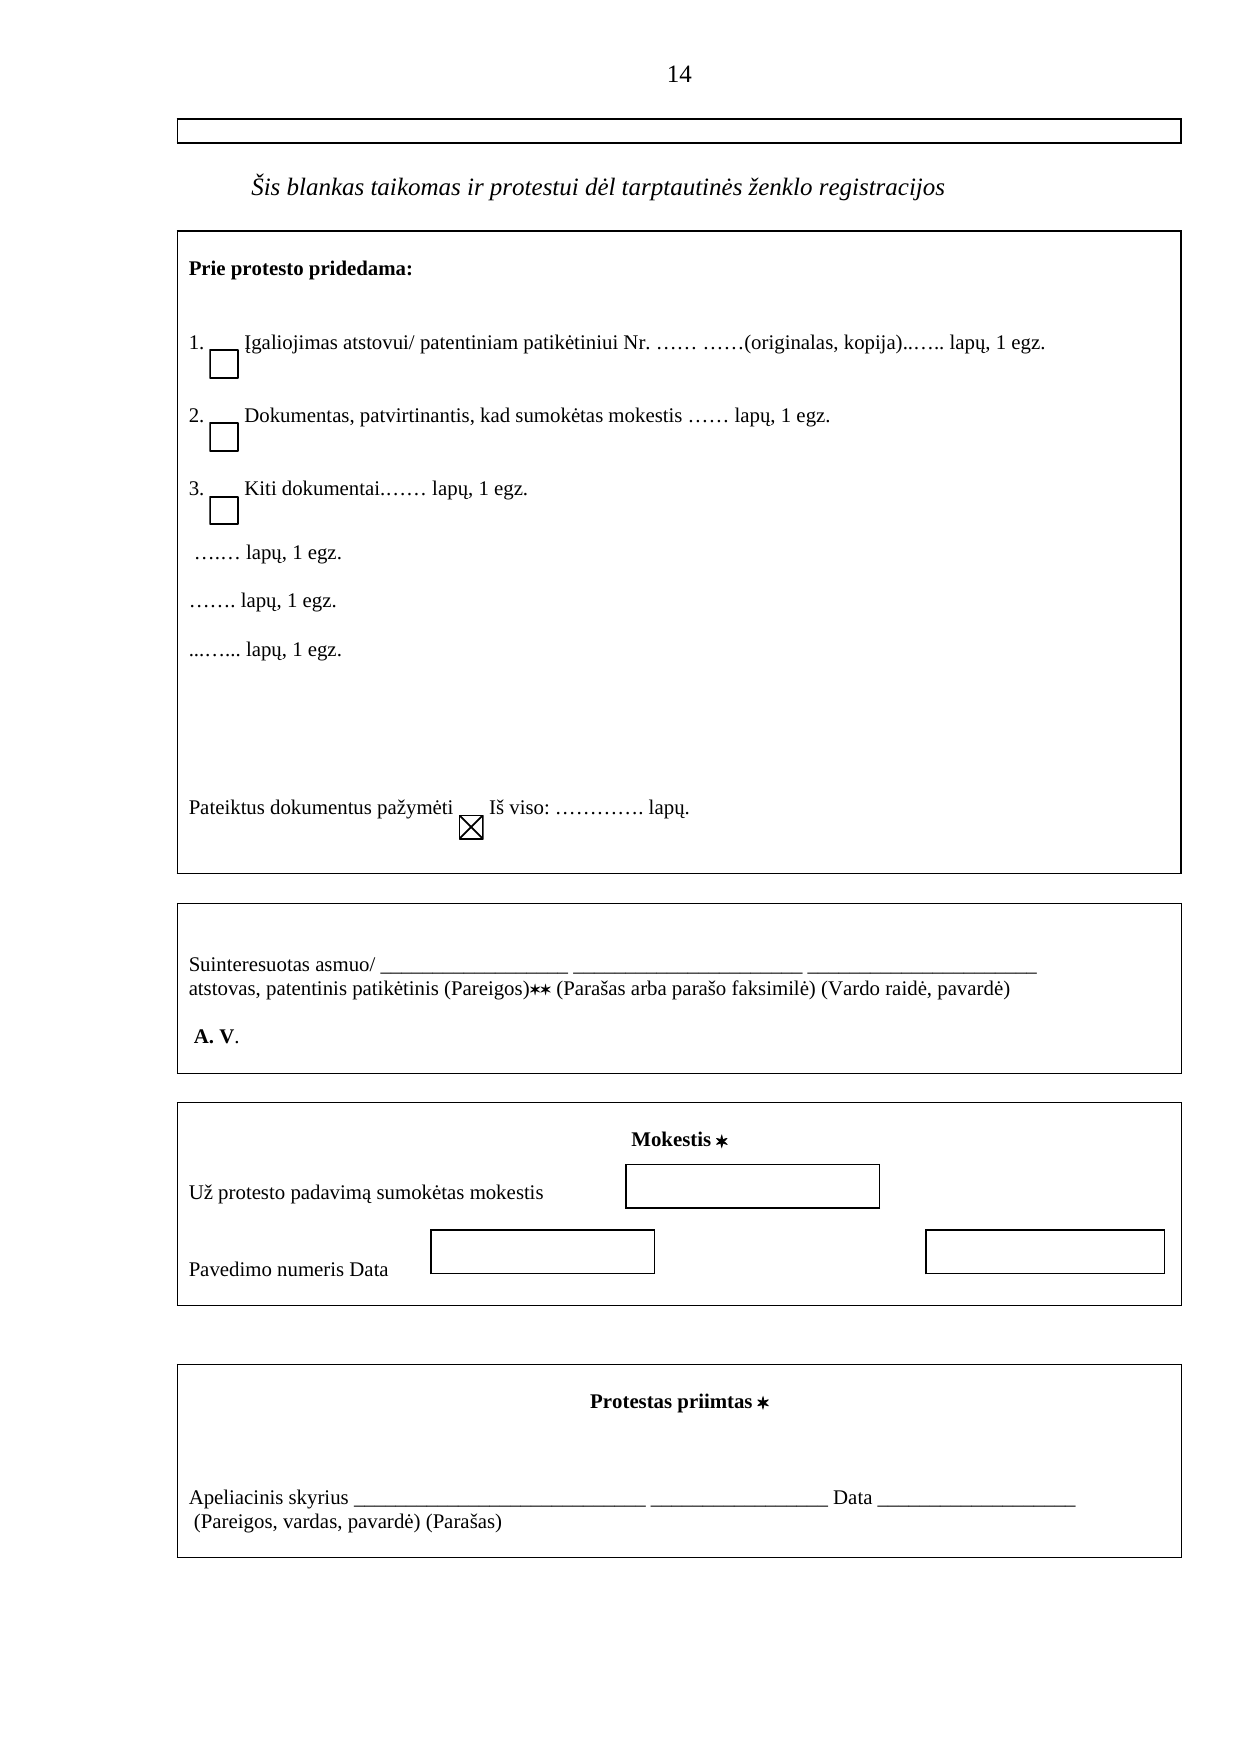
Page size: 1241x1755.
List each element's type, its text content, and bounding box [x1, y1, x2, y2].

table_cell [178, 747, 1180, 771]
table_cell [178, 1413, 1181, 1437]
table_cell [178, 1437, 1181, 1461]
table_cell [178, 675, 1180, 699]
table_header [178, 904, 1181, 928]
table_cell [178, 699, 1180, 723]
table_cell [178, 1533, 1181, 1557]
text Šis blankas taikomas ir protestui dėl tarptautinės ženklo registracijos [177, 172, 1181, 201]
table_cell [178, 1204, 1181, 1228]
table_cell [178, 1461, 1181, 1485]
table_header Mokestis  [178, 1103, 1181, 1151]
table_cell A. V. [178, 1024, 1181, 1048]
table_cell [178, 1000, 1181, 1024]
table_cell [178, 1048, 1181, 1072]
table_cell [178, 771, 1180, 795]
table_header Protestas priimtas  [178, 1365, 1181, 1413]
table_header Prie protesto pridedama: [178, 232, 1180, 306]
table_cell (Pareigos, vardas, pavardė) (Parašas) [178, 1509, 1181, 1533]
table_cell Pateiktus dokumentus pažymėti Iš viso: …………. lapų. [178, 795, 1180, 848]
table_cell Suinteresuotas asmuo/ __________________ ______________________ ______________________ [178, 928, 1181, 976]
table_cell [178, 723, 1180, 747]
table_cell [178, 849, 1180, 873]
table_cell 3. Kiti dokumentai.…… lapų, 1 egz. [178, 452, 1180, 540]
table_cell [178, 120, 1180, 142]
table_cell Pavedimo numeris Data [178, 1228, 1181, 1281]
table_cell 2. Dokumentas, patvirtinantis, kad sumokėtas mokestis …… lapų, 1 egz. [178, 379, 1180, 452]
table_cell atstovas, patentinis patikėtinis (Pareigos) (Parašas arba parašo faksimilė) (Vardo raidė, pavardė) [178, 976, 1181, 1000]
table_cell ...…... lapų, 1 egz. [178, 613, 1180, 675]
table_cell Už protesto padavimą sumokėtas mokestis [178, 1151, 1181, 1204]
table_cell ….… lapų, 1 egz. ……. lapų, 1 egz. [178, 540, 1180, 612]
table_cell 1. Įgaliojimas atstovui/ patentiniam patikėtiniui Nr. …… ……(originalas, kopija)..….. lapų, 1 egz. [178, 306, 1180, 379]
table_cell [627, 1165, 879, 1207]
table_cell [178, 1281, 1181, 1305]
table_cell Apeliacinis skyrius ____________________________ _________________ Data ___________________ [178, 1485, 1181, 1509]
